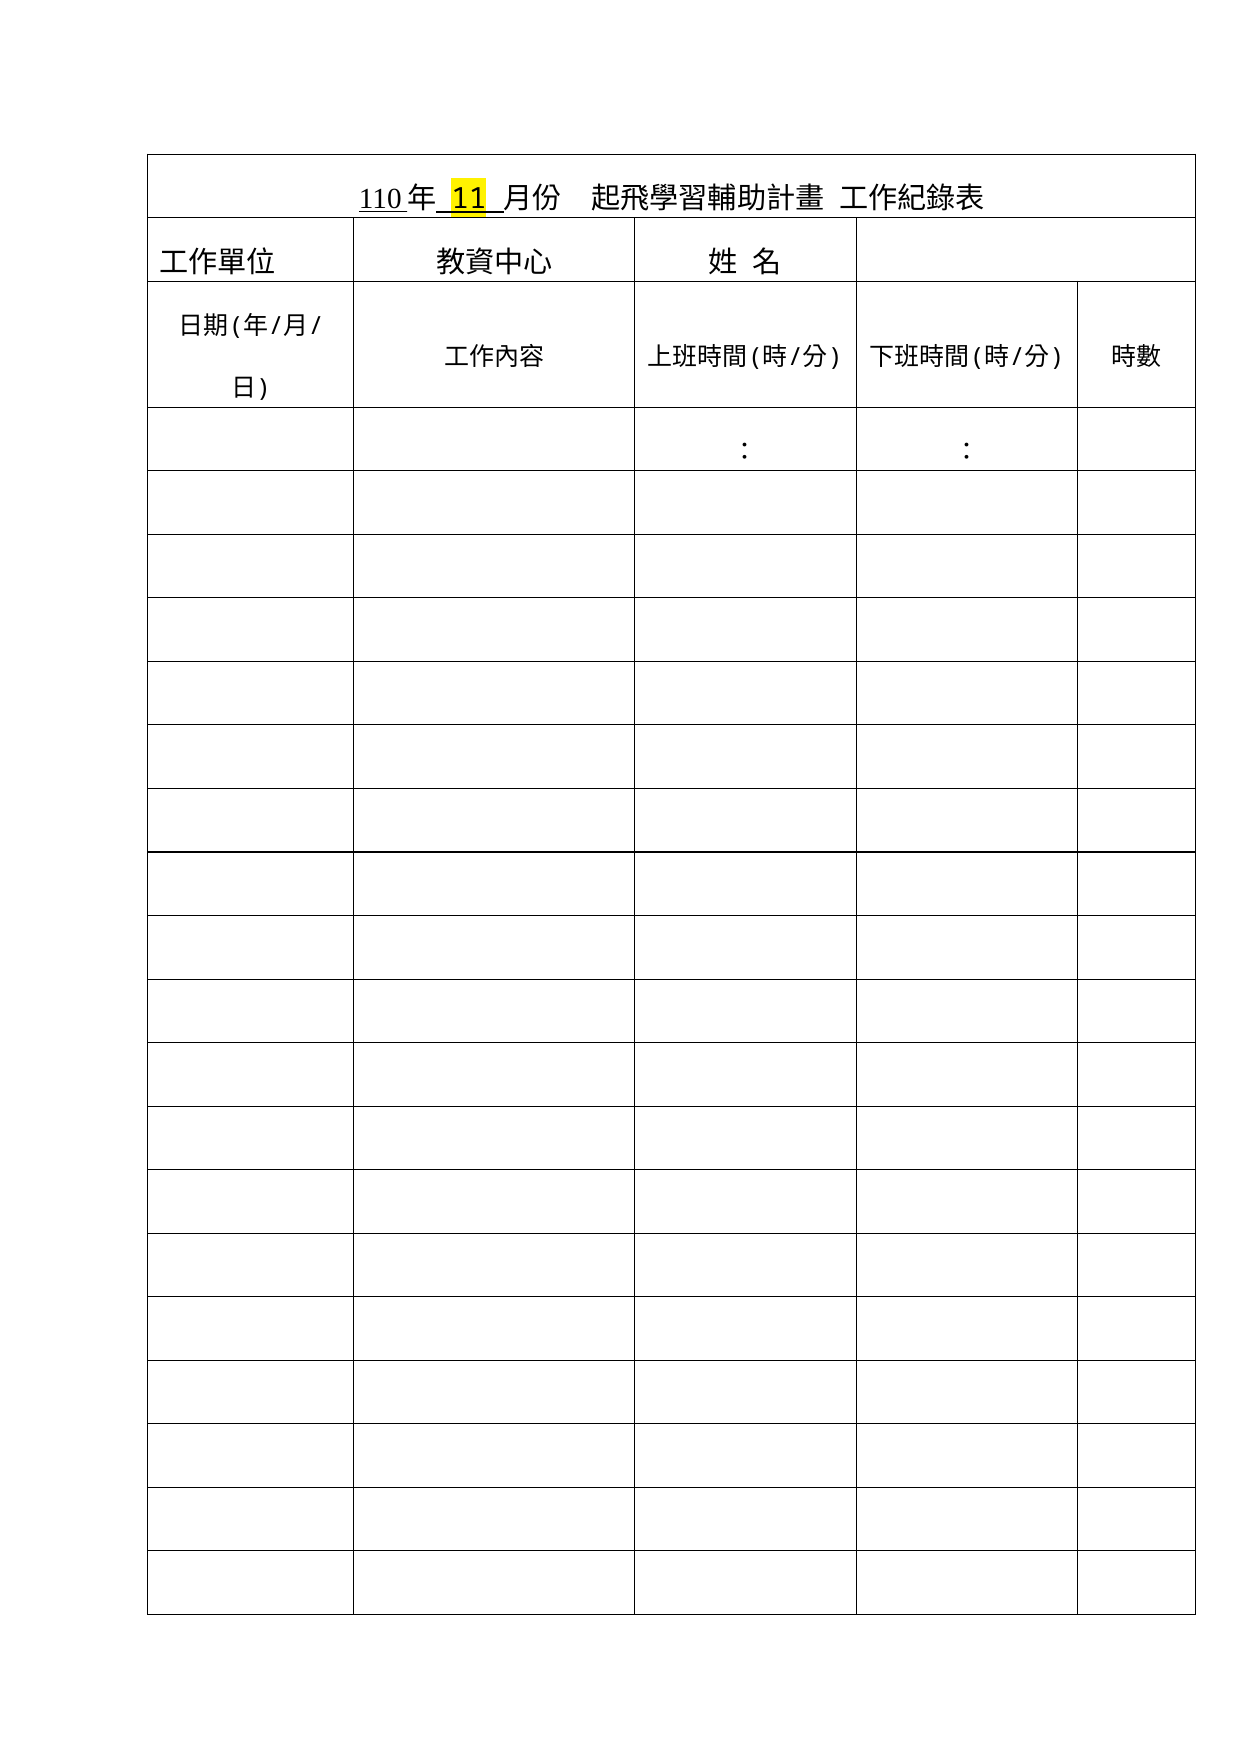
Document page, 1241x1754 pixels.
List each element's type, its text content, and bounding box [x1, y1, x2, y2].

table_cell [148, 662, 353, 724]
table_cell ： [857, 408, 1077, 470]
table_cell [1078, 1297, 1195, 1360]
table_cell [148, 853, 353, 915]
table_cell 教資中心 [354, 218, 634, 281]
table_cell [1078, 1488, 1195, 1550]
table_cell [148, 980, 353, 1042]
table_cell [148, 1361, 353, 1423]
table_cell ： [635, 408, 856, 470]
table_cell [635, 916, 856, 978]
table_cell [635, 1424, 856, 1487]
table_cell 下班時間(時/分) [857, 282, 1077, 407]
table_cell [857, 853, 1077, 915]
table_cell [1078, 789, 1195, 851]
table_cell [148, 789, 353, 851]
table_cell [354, 1297, 634, 1360]
table_cell [1078, 980, 1195, 1042]
table_cell [1078, 1551, 1195, 1614]
table_cell [857, 725, 1077, 788]
table_cell [148, 1234, 353, 1296]
table_cell [354, 1361, 634, 1423]
table_cell [1078, 1361, 1195, 1423]
table_cell [148, 1424, 353, 1487]
table_cell [857, 471, 1077, 534]
table_cell [1078, 408, 1195, 470]
table_cell [354, 598, 634, 661]
table_cell [354, 789, 634, 851]
table_cell [857, 218, 1195, 281]
table_cell [635, 1361, 856, 1423]
table_cell [354, 1488, 634, 1550]
table_cell [857, 1424, 1077, 1487]
table_cell [148, 408, 353, 470]
table_cell [635, 789, 856, 851]
table_cell [857, 789, 1077, 851]
table_cell [354, 980, 634, 1042]
table_cell 工作單位 [148, 218, 353, 281]
table_cell [1078, 725, 1195, 788]
table_cell [635, 662, 856, 724]
table_cell [635, 598, 856, 661]
table_cell [354, 853, 634, 915]
table_cell [354, 1107, 634, 1169]
table_cell [857, 916, 1077, 978]
table_header 110年 11 月份 起飛學習輔助計畫 工作紀錄表 [148, 155, 1195, 217]
table_cell 時數 [1078, 282, 1195, 407]
table_cell [1078, 1170, 1195, 1233]
table_cell 日期(年/月/日) [148, 282, 353, 407]
table_cell [354, 1043, 634, 1106]
table_cell [1078, 1234, 1195, 1296]
table_cell [1078, 916, 1195, 978]
table_cell [354, 662, 634, 724]
table_cell [148, 1043, 353, 1106]
table_cell [1078, 1107, 1195, 1169]
table_cell [857, 1488, 1077, 1550]
table_cell [1078, 535, 1195, 597]
table_cell [1078, 853, 1195, 915]
table_cell [635, 1234, 856, 1296]
table_cell [354, 535, 634, 597]
table_cell [148, 1488, 353, 1550]
table_cell 工作內容 [354, 282, 634, 407]
table_cell [1078, 471, 1195, 534]
table_cell [148, 916, 353, 978]
table_cell [635, 471, 856, 534]
table_cell [635, 1043, 856, 1106]
table_cell [354, 471, 634, 534]
table_cell [1078, 1424, 1195, 1487]
table_cell [148, 1170, 353, 1233]
table_cell [857, 662, 1077, 724]
table_cell [857, 980, 1077, 1042]
table_cell [148, 725, 353, 788]
table_cell [354, 916, 634, 978]
table_cell [354, 725, 634, 788]
table_cell [635, 1488, 856, 1550]
table_cell [635, 1107, 856, 1169]
table_cell [857, 1170, 1077, 1233]
table_cell [354, 408, 634, 470]
table_cell [857, 1361, 1077, 1423]
table_cell [857, 1043, 1077, 1106]
table_cell [1078, 662, 1195, 724]
table_cell [354, 1170, 634, 1233]
table_cell [635, 853, 856, 915]
table_cell [857, 1297, 1077, 1360]
table_cell [1078, 1043, 1195, 1106]
table_cell [857, 1234, 1077, 1296]
table_cell [148, 598, 353, 661]
table_cell 上班時間(時/分) [635, 282, 856, 407]
table_cell [148, 535, 353, 597]
table_cell [857, 1551, 1077, 1614]
table_cell [857, 1107, 1077, 1169]
table_cell [635, 725, 856, 788]
table_cell [354, 1551, 634, 1614]
table_cell [354, 1424, 634, 1487]
table_cell [148, 471, 353, 534]
table_cell [1078, 598, 1195, 661]
table_cell [635, 1297, 856, 1360]
table_cell [354, 1234, 634, 1296]
table_cell [635, 535, 856, 597]
table_cell [148, 1551, 353, 1614]
table_cell 姓 名 [635, 218, 856, 281]
table_cell [148, 1297, 353, 1360]
table_cell [635, 980, 856, 1042]
table_cell [635, 1170, 856, 1233]
table_cell [148, 1107, 353, 1169]
table_cell [857, 535, 1077, 597]
table_cell [635, 1551, 856, 1614]
table_cell [857, 598, 1077, 661]
